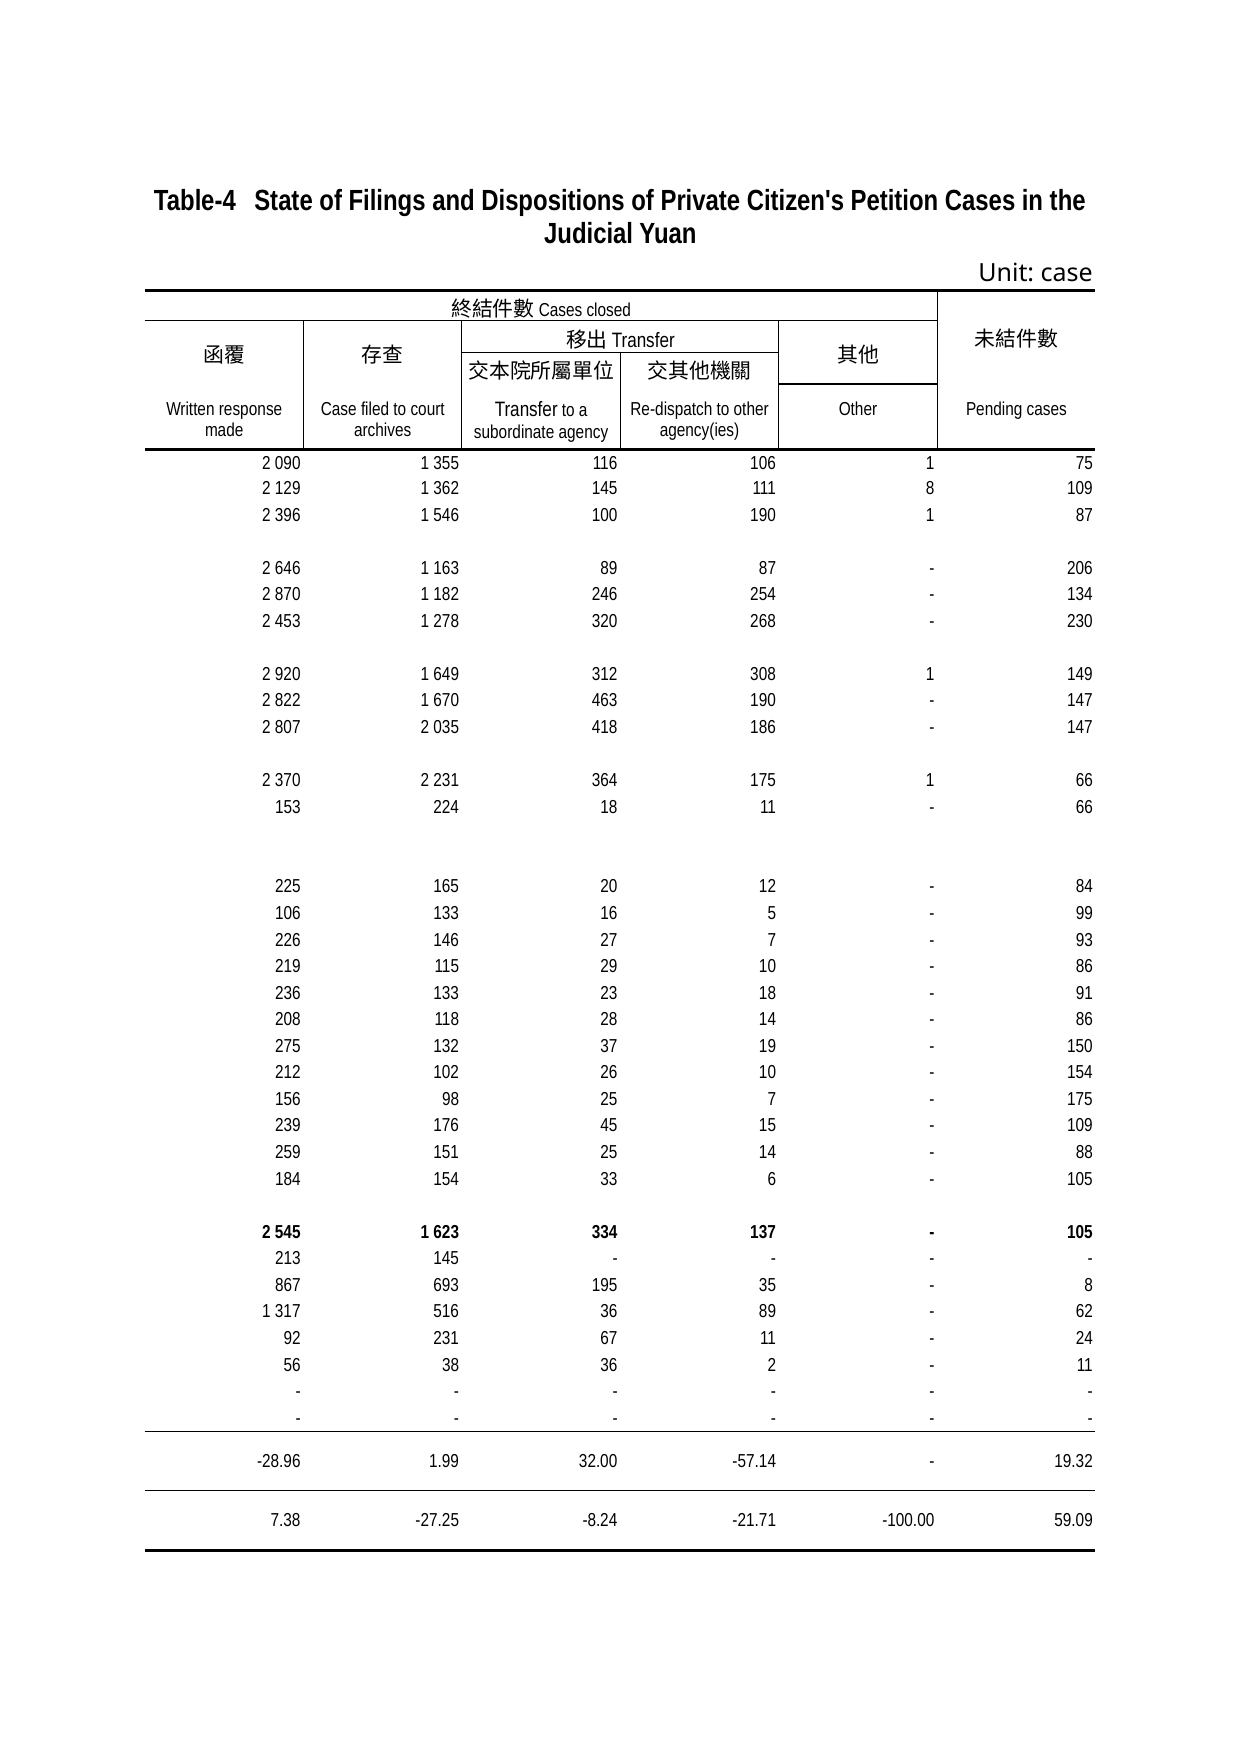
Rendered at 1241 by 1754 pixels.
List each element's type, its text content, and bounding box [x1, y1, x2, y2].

table_cell 463 [462, 687, 620, 713]
table_cell 10 [620, 953, 778, 979]
table_cell - [937, 1378, 1095, 1404]
table_cell 212 [145, 1059, 303, 1085]
table_cell - [779, 793, 937, 820]
table_cell - [779, 1139, 937, 1165]
table_cell [620, 634, 778, 660]
table_cell [620, 1192, 778, 1218]
table_cell [779, 846, 937, 873]
table_cell 254 [620, 581, 778, 607]
table_cell - [779, 1432, 937, 1490]
text Table-4 State of Filings and Dispositions of Private Citizen's Petition Cases in the Judicial Yuan [148, 183, 1092, 250]
table_cell 1 [779, 660, 937, 687]
table_cell - [779, 687, 937, 713]
table_cell Written response made [145, 383, 303, 448]
table_cell 111 [620, 474, 778, 501]
table_cell 函覆 [145, 321, 303, 383]
table_cell - [462, 1404, 620, 1431]
text Unit: case [148, 255, 1092, 289]
table_cell 2 035 [303, 714, 462, 740]
table_cell 175 [620, 767, 778, 793]
table_cell - [937, 1245, 1095, 1271]
table_cell [937, 528, 1095, 554]
table_cell 8 [779, 474, 937, 501]
table_cell 102 [303, 1059, 462, 1085]
table_cell - [620, 1245, 778, 1271]
table_cell [462, 846, 620, 873]
table_cell 364 [462, 767, 620, 793]
table_cell [462, 634, 620, 660]
table_cell [462, 740, 620, 767]
table_cell 134 [937, 581, 1095, 607]
table_cell - [620, 1404, 778, 1431]
table_cell 33 [462, 1165, 620, 1192]
table_cell 308 [620, 660, 778, 687]
table_cell [779, 820, 937, 846]
table_cell 2 090 [145, 451, 303, 474]
table_cell - [779, 953, 937, 979]
table_cell - [779, 1085, 937, 1112]
table_cell - [779, 1298, 937, 1324]
table_cell - [779, 899, 937, 926]
table_cell [937, 820, 1095, 846]
table_cell -8.24 [462, 1491, 620, 1549]
table_cell [620, 740, 778, 767]
table_cell 8 [937, 1271, 1095, 1298]
table_cell 186 [620, 714, 778, 740]
table_cell 12 [620, 873, 778, 899]
table_cell [779, 740, 937, 767]
table_cell 165 [303, 873, 462, 899]
table_cell 184 [145, 1165, 303, 1192]
table_cell 29 [462, 953, 620, 979]
table_cell [620, 846, 778, 873]
table_cell 移出Transfer [462, 321, 778, 352]
table_cell 38 [303, 1351, 462, 1377]
table_cell [145, 1192, 303, 1218]
table_cell 36 [462, 1298, 620, 1324]
table_cell 2 807 [145, 714, 303, 740]
table_cell 153 [145, 793, 303, 820]
table_cell 2 822 [145, 687, 303, 713]
table_cell 109 [937, 474, 1095, 501]
table_cell 2 545 [145, 1218, 303, 1245]
table_cell 175 [937, 1085, 1095, 1112]
table_cell [145, 740, 303, 767]
table_cell 18 [462, 793, 620, 820]
table_cell - [303, 1404, 462, 1431]
table_cell 268 [620, 607, 778, 634]
table_cell [937, 740, 1095, 767]
table_cell 150 [937, 1032, 1095, 1059]
table_cell 36 [462, 1351, 620, 1377]
table_cell 2 453 [145, 607, 303, 634]
table_cell 1 [779, 451, 937, 474]
table_cell 105 [937, 1165, 1095, 1192]
table_cell - [779, 1271, 937, 1298]
table_cell 1 355 [303, 451, 462, 474]
table_cell [303, 1192, 462, 1218]
table_cell 84 [937, 873, 1095, 899]
table_cell - [779, 581, 937, 607]
table_cell 28 [462, 1006, 620, 1032]
table_cell 2 129 [145, 474, 303, 501]
table_cell 2 920 [145, 660, 303, 687]
table_cell 100 [462, 501, 620, 527]
table_cell 230 [937, 607, 1095, 634]
table_cell Transfer to a subordinate agency [462, 383, 620, 448]
table_cell 14 [620, 1139, 778, 1165]
table_cell [779, 634, 937, 660]
table_cell [303, 740, 462, 767]
table_cell 19.32 [937, 1432, 1095, 1490]
table_cell [303, 528, 462, 554]
table_cell 45 [462, 1112, 620, 1138]
table_cell 11 [620, 1324, 778, 1351]
table_cell 1 670 [303, 687, 462, 713]
table_cell 66 [937, 767, 1095, 793]
table_cell [303, 846, 462, 873]
table_cell 133 [303, 979, 462, 1006]
table_cell 87 [937, 501, 1095, 527]
table_cell 115 [303, 953, 462, 979]
table_cell 11 [620, 793, 778, 820]
table_cell 20 [462, 873, 620, 899]
table_cell - [462, 1378, 620, 1404]
table_cell 其他 [779, 321, 937, 383]
table_cell [937, 846, 1095, 873]
table_cell 1 182 [303, 581, 462, 607]
table_cell 1 623 [303, 1218, 462, 1245]
table_cell -21.71 [620, 1491, 778, 1549]
table_cell - [779, 1165, 937, 1192]
table_cell 275 [145, 1032, 303, 1059]
table_cell - [779, 1059, 937, 1085]
table_cell 312 [462, 660, 620, 687]
table_cell Other [779, 385, 937, 448]
table_cell -28.96 [145, 1432, 303, 1490]
table_cell 93 [937, 926, 1095, 952]
table_cell 226 [145, 926, 303, 952]
table_cell 24 [937, 1324, 1095, 1351]
table_cell 14 [620, 1006, 778, 1032]
table_cell [303, 820, 462, 846]
table_cell 156 [145, 1085, 303, 1112]
table_cell 1 317 [145, 1298, 303, 1324]
table_cell 147 [937, 714, 1095, 740]
table_cell 146 [303, 926, 462, 952]
table_cell 37 [462, 1032, 620, 1059]
table_cell - [779, 1404, 937, 1431]
table_cell 208 [145, 1006, 303, 1032]
table_cell 106 [145, 899, 303, 926]
table_cell 320 [462, 607, 620, 634]
table_cell 99 [937, 899, 1095, 926]
table_cell 190 [620, 501, 778, 527]
table_cell 176 [303, 1112, 462, 1138]
table_cell 151 [303, 1139, 462, 1165]
table_cell 154 [303, 1165, 462, 1192]
table_cell [145, 528, 303, 554]
table_cell 35 [620, 1271, 778, 1298]
table_cell 1 278 [303, 607, 462, 634]
table_cell Re-dispatch to other agency(ies) [621, 383, 778, 448]
table_cell 132 [303, 1032, 462, 1059]
table_cell [462, 1192, 620, 1218]
table_cell - [779, 714, 937, 740]
table_cell 259 [145, 1139, 303, 1165]
table_cell 89 [620, 1298, 778, 1324]
table_cell 1 362 [303, 474, 462, 501]
table_cell - [779, 1351, 937, 1377]
table_cell 18 [620, 979, 778, 1006]
table_cell 1 649 [303, 660, 462, 687]
table_cell -27.25 [303, 1491, 462, 1549]
table_cell 213 [145, 1245, 303, 1271]
table_cell 231 [303, 1324, 462, 1351]
table_cell 133 [303, 899, 462, 926]
table_cell 66 [937, 793, 1095, 820]
table_cell 10 [620, 1059, 778, 1085]
table_cell 27 [462, 926, 620, 952]
table_cell 2 870 [145, 581, 303, 607]
table_cell 23 [462, 979, 620, 1006]
table_cell 25 [462, 1139, 620, 1165]
table_cell 219 [145, 953, 303, 979]
table_cell 7.38 [145, 1491, 303, 1549]
table_cell - [779, 1245, 937, 1271]
table_cell 145 [303, 1245, 462, 1271]
table_cell Pending cases [938, 383, 1095, 448]
table_cell 2 646 [145, 554, 303, 581]
table_cell -100.00 [779, 1491, 937, 1549]
table_header 未結件數 [938, 292, 1095, 383]
table_cell 2 396 [145, 501, 303, 527]
table_cell 1 546 [303, 501, 462, 527]
table_cell - [779, 554, 937, 581]
table_cell 32.00 [462, 1432, 620, 1490]
table_cell 2 [620, 1351, 778, 1377]
table_cell 7 [620, 1085, 778, 1112]
table_cell 516 [303, 1298, 462, 1324]
table_cell [937, 1192, 1095, 1218]
table_cell 206 [937, 554, 1095, 581]
table_cell 106 [620, 451, 778, 474]
table_cell 存查 [304, 321, 461, 383]
table_cell - [145, 1404, 303, 1431]
table_cell 56 [145, 1351, 303, 1377]
table_cell - [145, 1378, 303, 1404]
table_cell 236 [145, 979, 303, 1006]
table_cell 87 [620, 554, 778, 581]
table_cell - [779, 1112, 937, 1138]
table_cell 239 [145, 1112, 303, 1138]
table_cell 1.99 [303, 1432, 462, 1490]
table_cell 225 [145, 873, 303, 899]
table_cell 2 231 [303, 767, 462, 793]
table_cell [145, 634, 303, 660]
table_cell - [937, 1404, 1095, 1431]
table_cell 92 [145, 1324, 303, 1351]
table_cell 118 [303, 1006, 462, 1032]
table_cell 2 370 [145, 767, 303, 793]
table_cell 25 [462, 1085, 620, 1112]
table_cell Case filed to court archives [304, 383, 461, 448]
table_cell 86 [937, 1006, 1095, 1032]
table_cell 26 [462, 1059, 620, 1085]
table_cell - [779, 979, 937, 1006]
table_cell 867 [145, 1271, 303, 1298]
table_cell 1 [779, 501, 937, 527]
table_cell 334 [462, 1218, 620, 1245]
table_cell 149 [937, 660, 1095, 687]
table_cell 15 [620, 1112, 778, 1138]
table_cell 91 [937, 979, 1095, 1006]
table_cell [462, 528, 620, 554]
table_cell - [779, 607, 937, 634]
table_cell - [779, 1324, 937, 1351]
table_cell - [779, 1218, 937, 1245]
table_cell 88 [937, 1139, 1095, 1165]
table_cell 693 [303, 1271, 462, 1298]
table_cell 交其他機關 [621, 353, 778, 383]
table_cell 224 [303, 793, 462, 820]
table_cell - [462, 1245, 620, 1271]
table_cell 5 [620, 899, 778, 926]
table_cell 16 [462, 899, 620, 926]
table_cell 交本院所屬單位 [462, 353, 620, 383]
table_cell [462, 820, 620, 846]
table_cell 109 [937, 1112, 1095, 1138]
table_cell 19 [620, 1032, 778, 1059]
table_cell 147 [937, 687, 1095, 713]
table_header 終結件數Cases closed [145, 292, 937, 320]
table_cell 116 [462, 451, 620, 474]
table_cell 190 [620, 687, 778, 713]
table_cell 86 [937, 953, 1095, 979]
table_cell - [779, 926, 937, 952]
table_cell 105 [937, 1218, 1095, 1245]
table_cell 67 [462, 1324, 620, 1351]
table_cell 11 [937, 1351, 1095, 1377]
table_cell 1 [779, 767, 937, 793]
table_cell -57.14 [620, 1432, 778, 1490]
table_cell [145, 846, 303, 873]
table_cell 59.09 [937, 1491, 1095, 1549]
table_cell [620, 820, 778, 846]
table_cell 7 [620, 926, 778, 952]
table_cell 98 [303, 1085, 462, 1112]
table_cell 75 [937, 451, 1095, 474]
table_cell - [779, 1006, 937, 1032]
table_cell - [620, 1378, 778, 1404]
table_cell 145 [462, 474, 620, 501]
table_cell - [303, 1378, 462, 1404]
table_cell 137 [620, 1218, 778, 1245]
table_cell 6 [620, 1165, 778, 1192]
table_cell 246 [462, 581, 620, 607]
table_cell 62 [937, 1298, 1095, 1324]
table_cell 195 [462, 1271, 620, 1298]
table_cell [937, 634, 1095, 660]
table_cell - [779, 1378, 937, 1404]
table_cell - [779, 1032, 937, 1059]
table_cell 1 163 [303, 554, 462, 581]
table_cell 154 [937, 1059, 1095, 1085]
table_cell [620, 528, 778, 554]
table_cell [779, 1192, 937, 1218]
table_cell 89 [462, 554, 620, 581]
table_cell - [779, 873, 937, 899]
table_cell [145, 820, 303, 846]
table_cell [303, 634, 462, 660]
table_cell 418 [462, 714, 620, 740]
table_cell [779, 528, 937, 554]
